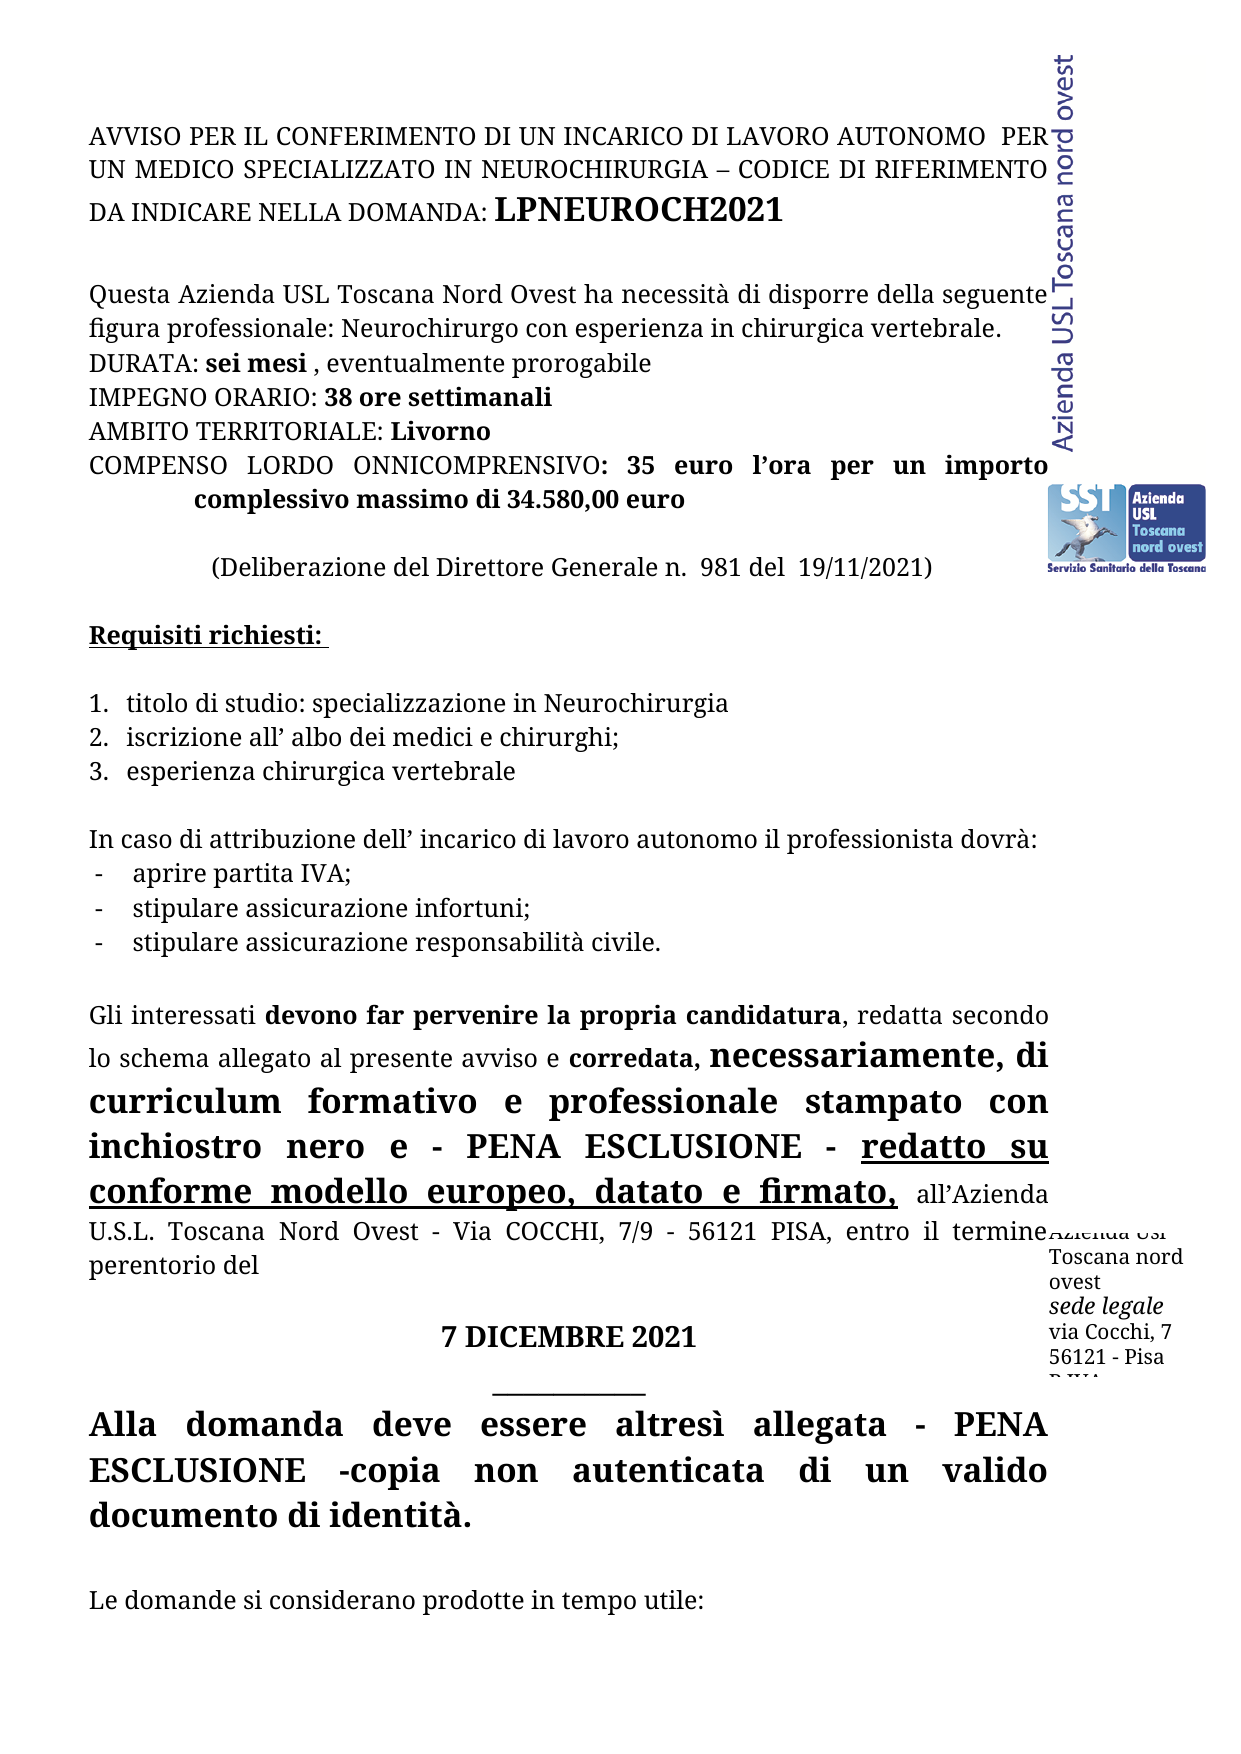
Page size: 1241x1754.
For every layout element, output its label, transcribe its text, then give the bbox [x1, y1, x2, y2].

list stipulare assicurazione infortuni; [95, 890, 1049, 924]
text In caso di attribuzione dell’ incarico di lavoro autonomo il professionista dovrà: [89, 822, 1049, 856]
text Alla domanda deve essere altresì allegata - PENA ESCLUSIONE -copia non autenticata di un valido documento di identità. [89, 1401, 1049, 1537]
list stipulare assicurazione responsabilità civile. [95, 924, 1049, 958]
text Questa Azienda USL Toscana Nord Ovest ha necessità di disporre della seguente figura professionale: Neurochirurgo con esperienza in chirurgica vertebrale. [89, 277, 1018, 345]
list aprire partita IVA; [95, 856, 1049, 890]
text Gli interessati devono far pervenire la propria candidatura, redatta secondo lo schema allegato al presente avviso e corredata, necessariamente, di curriculum formativo e professionale stampato con inchiostro nero e - PENA ESCLUSIONE - redatto su conforme modello europeo, datato e firmato, all’Azienda U.S.L. Toscana Nord Ovest - Via COCCHI, 7/9 - 56121 PISA, entro il termine perentorio del [89, 998, 1034, 1282]
text 7 DICEMBRE 2021 [89, 1316, 1034, 1356]
subtitle DURATA: sei mesi , eventualmente prorogabile [89, 345, 1018, 379]
subtitle COMPENSO LORDO ONNICOMPRENSIVO: 35 euro l’ora per un importo complessivo massimo di 34.580,00 euro [89, 447, 1018, 516]
subtitle AVVISO PER IL CONFERIMENTO DI UN INCARICO DI LAVORO AUTONOMO PER UN MEDICO SPECIALIZZATO IN NEUROCHIRURGIA – CODICE DI RIFERIMENTO DA INDICARE NELLA DOMANDA: LPNEUROCH2021 [89, 118, 1018, 232]
picture [1047, 55, 1206, 572]
list esperienza chirurgica vertebrale [89, 754, 1049, 788]
subtitle AMBITO TERRITORIALE: Livorno [89, 413, 1018, 447]
text (Deliberazione del Direttore Generale n. 981 del 19/11/2021) [89, 549, 1018, 584]
list titolo di studio: specializzazione in Neurochirurgia [89, 686, 1068, 720]
text Requisiti richiesti: [89, 618, 1049, 652]
text __________ [89, 1356, 1049, 1401]
text Le domande si considerano prodotte in tempo utile: [89, 1583, 1049, 1617]
list iscrizione all’ albo dei medici e chirurghi; [89, 720, 1049, 754]
subtitle IMPEGNO ORARIO: 38 ore settimanali [89, 379, 1018, 413]
